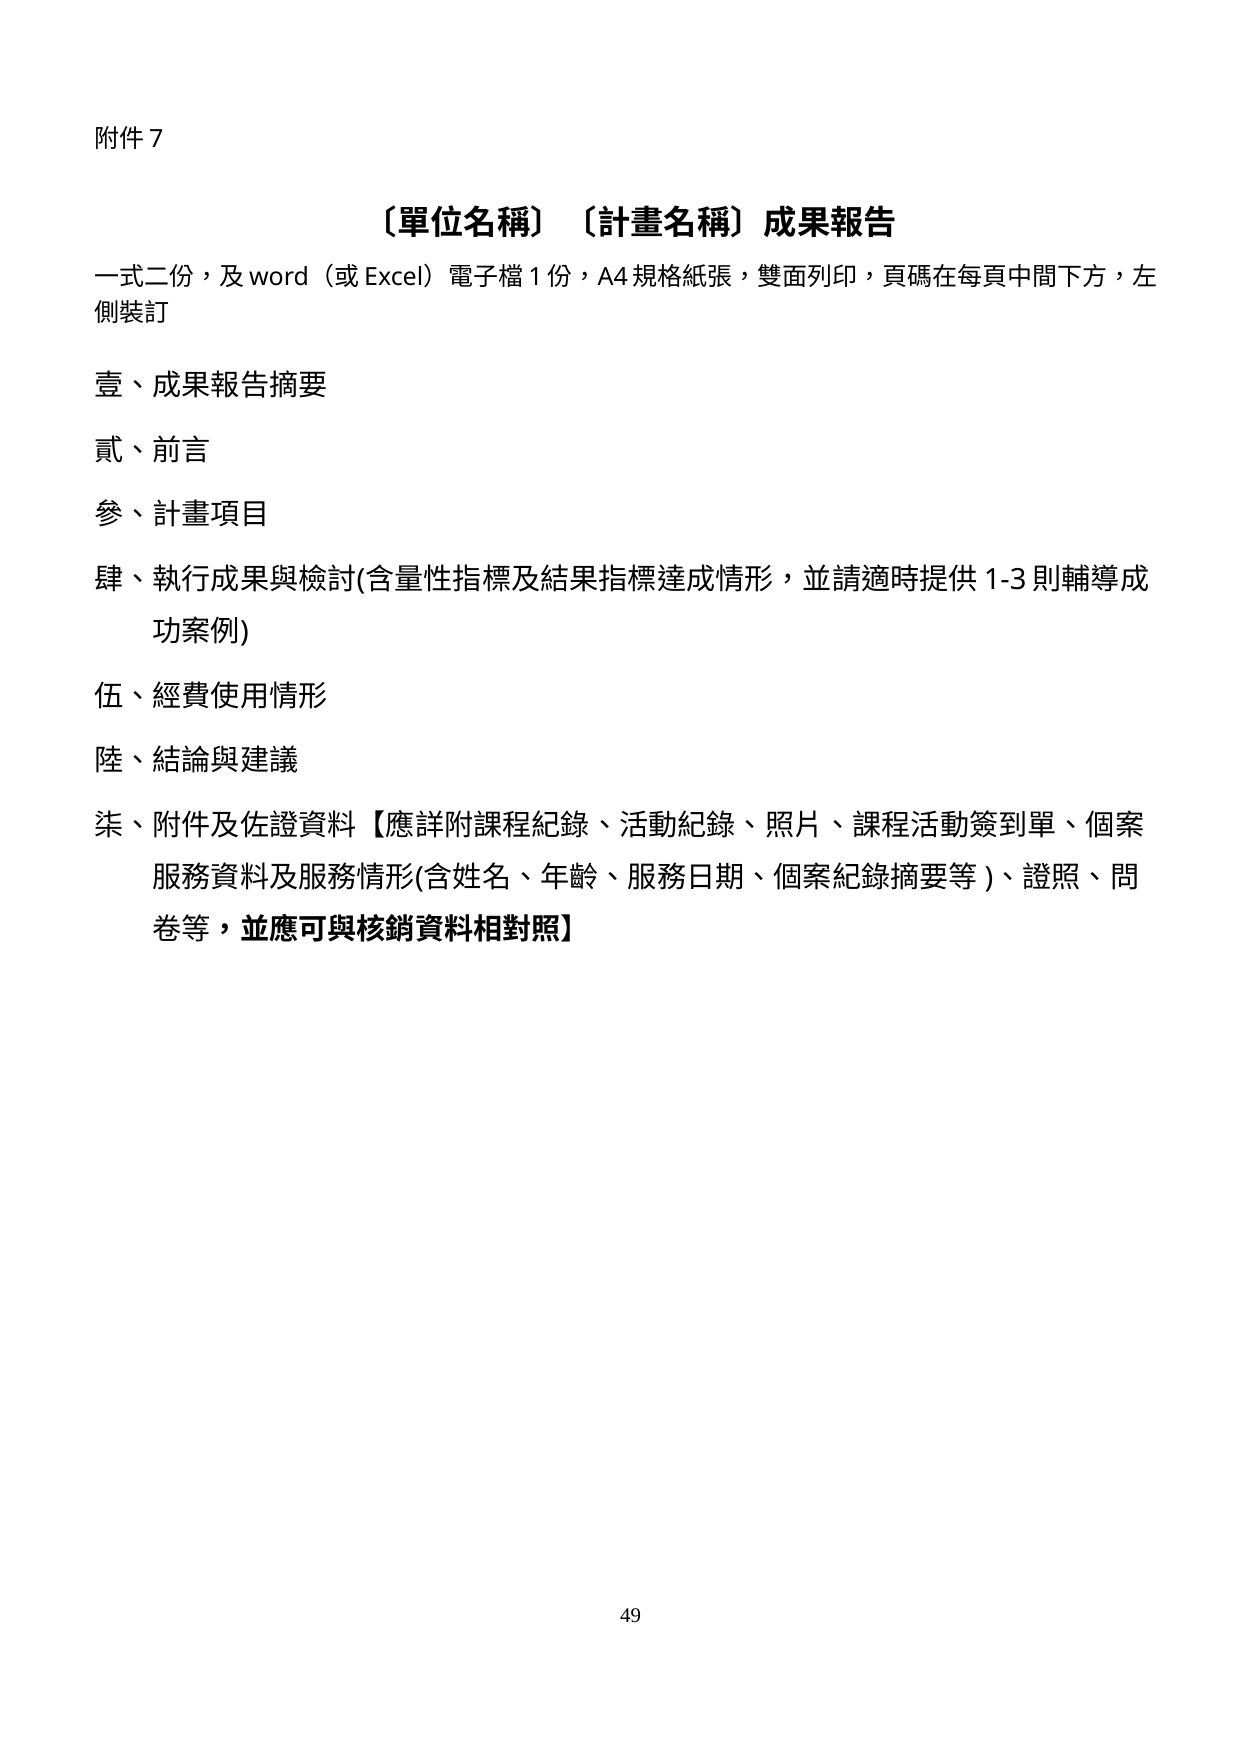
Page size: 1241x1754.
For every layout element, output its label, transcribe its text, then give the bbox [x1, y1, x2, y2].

text 〔單位名稱〕〔計畫名稱〕成果報告 [94, 196, 1167, 244]
text 參、計畫項目 [94, 483, 1167, 535]
text 陸、結論與建議 [94, 729, 1167, 781]
text 壹、成果報告摘要 [94, 354, 1167, 406]
text 附件7 [94, 118, 1167, 154]
text 柒、附件及佐證資料【應詳附課程紀錄、活動紀錄、照片、課程活動簽到單、個案服務資料及服務情形(含姓名、年齡、服務日期、個案紀錄摘要等 )、證照、問卷等，並應可與核銷資料相對照】 [94, 793, 1167, 950]
text 伍、經費使用情形 [94, 664, 1167, 716]
text 一式二份，及word（或Excel）電子檔1份，A4規格紙張，雙面列印，頁碼在每頁中間下方，左側裝訂 [94, 256, 1167, 329]
text 貳、前言 [94, 418, 1167, 471]
text 肆、執行成果與檢討(含量性指標及結果指標達成情形，並請適時提供1-3則輔導成功案例) [94, 548, 1167, 652]
